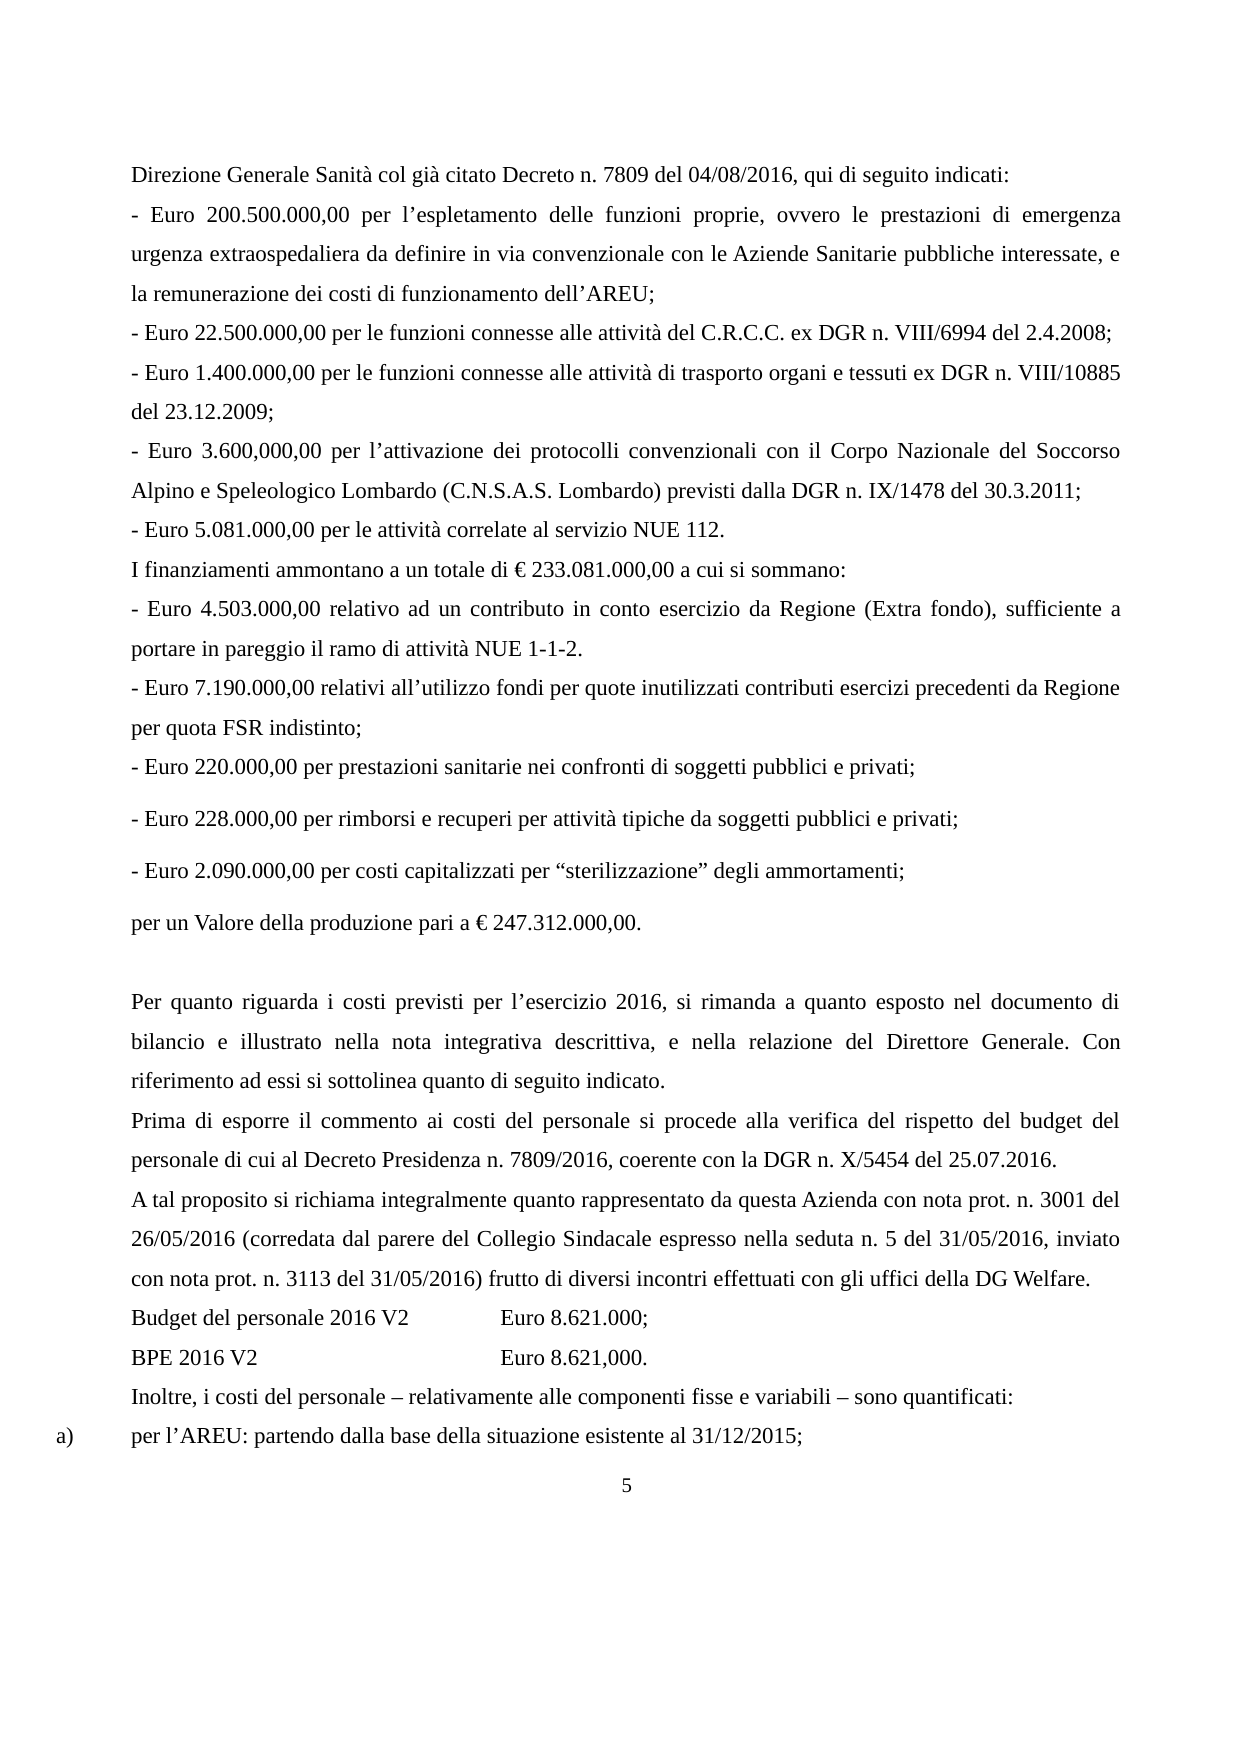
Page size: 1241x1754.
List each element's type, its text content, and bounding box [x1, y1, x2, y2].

text - Euro 1.400.000,00 per le funzioni connesse alle attività di trasporto organi e tessuti ex DGR n. VIII/10885 del 23.12.2009; [131, 359, 1122, 424]
text - Euro 22.500.000,00 per le funzioni connesse alle attività del C.R.C.C. ex DGR n. VIII/6994 del 2.4.2008; [131, 319, 1122, 346]
text - Euro 220.000,00 per prestazioni sanitarie nei confronti di soggetti pubblici e privati; [131, 753, 1122, 780]
text Per quanto riguarda i costi previsti per l’esercizio 2016, si rimanda a quanto esposto nel documento di bilancio e illustrato nella nota integrativa descrittiva, e nella relazione del Direttore Generale. Con riferimento ad essi si sottolinea quanto di seguito indicato. [131, 988, 1122, 1094]
text - Euro 5.081.000,00 per le attività correlate al servizio NUE 112. [131, 517, 1122, 543]
text Prima di esporre il commento ai costi del personale si procede alla verifica del rispetto del budget del personale di cui al Decreto Presidenza n. 7809/2016, coerente con la DGR n. X/5454 del 25.07.2016. [131, 1107, 1122, 1173]
text I finanziamenti ammontano a un totale di € 233.081.000,00 a cui si sommano: [131, 556, 1122, 582]
text - Euro 2.090.000,00 per costi capitalizzati per “sterilizzazione” degli ammortamenti; [131, 857, 1122, 884]
text - Euro 7.190.000,00 relativi all’utilizzo fondi per quote inutilizzati contributi esercizi precedenti da Regione per quota FSR indistinto; [131, 674, 1122, 740]
text BPE 2016 V2 Euro 8.621,000. [131, 1344, 1122, 1370]
list per l’AREU: partendo dalla base della situazione esistente al 31/12/2015; [56, 1423, 1122, 1449]
text per un Valore della produzione pari a € 247.312.000,00. [131, 909, 1122, 936]
text - Euro 3.600,000,00 per l’attivazione dei protocolli convenzionali con il Corpo Nazionale del Soccorso Alpino e Speleologico Lombardo (C.N.S.A.S. Lombardo) previsti dalla DGR n. IX/1478 del 30.3.2011; [131, 438, 1122, 503]
text Direzione Generale Sanità col già citato Decreto n. 7809 del 04/08/2016, qui di seguito indicati: [131, 161, 1122, 188]
text - Euro 200.500.000,00 per l’espletamento delle funzioni proprie, ovvero le prestazioni di emergenza urgenza extraospedaliera da definire in via convenzionale con le Aziende Sanitarie pubbliche interessate, e la remunerazione dei costi di funzionamento dell’AREU; [131, 201, 1122, 306]
text - Euro 4.503.000,00 relativo ad un contributo in conto esercizio da Regione (Extra fondo), sufficiente a portare in pareggio il ramo di attività NUE 1-1-2. [131, 596, 1122, 661]
text A tal proposito si richiama integralmente quanto rappresentato da questa Azienda con nota prot. n. 3001 del 26/05/2016 (corredata dal parere del Collegio Sindacale espresso nella seduta n. 5 del 31/05/2016, inviato con nota prot. n. 3113 del 31/05/2016) frutto di diversi incontri effettuati con gli uffici della DG Welfare. [131, 1186, 1122, 1291]
text Inoltre, i costi del personale – relativamente alle componenti fisse e variabili – sono quantificati: [131, 1383, 1122, 1409]
text - Euro 228.000,00 per rimborsi e recuperi per attività tipiche da soggetti pubblici e privati; [131, 805, 1122, 832]
text Budget del personale 2016 V2 Euro 8.621.000; [131, 1304, 1122, 1331]
